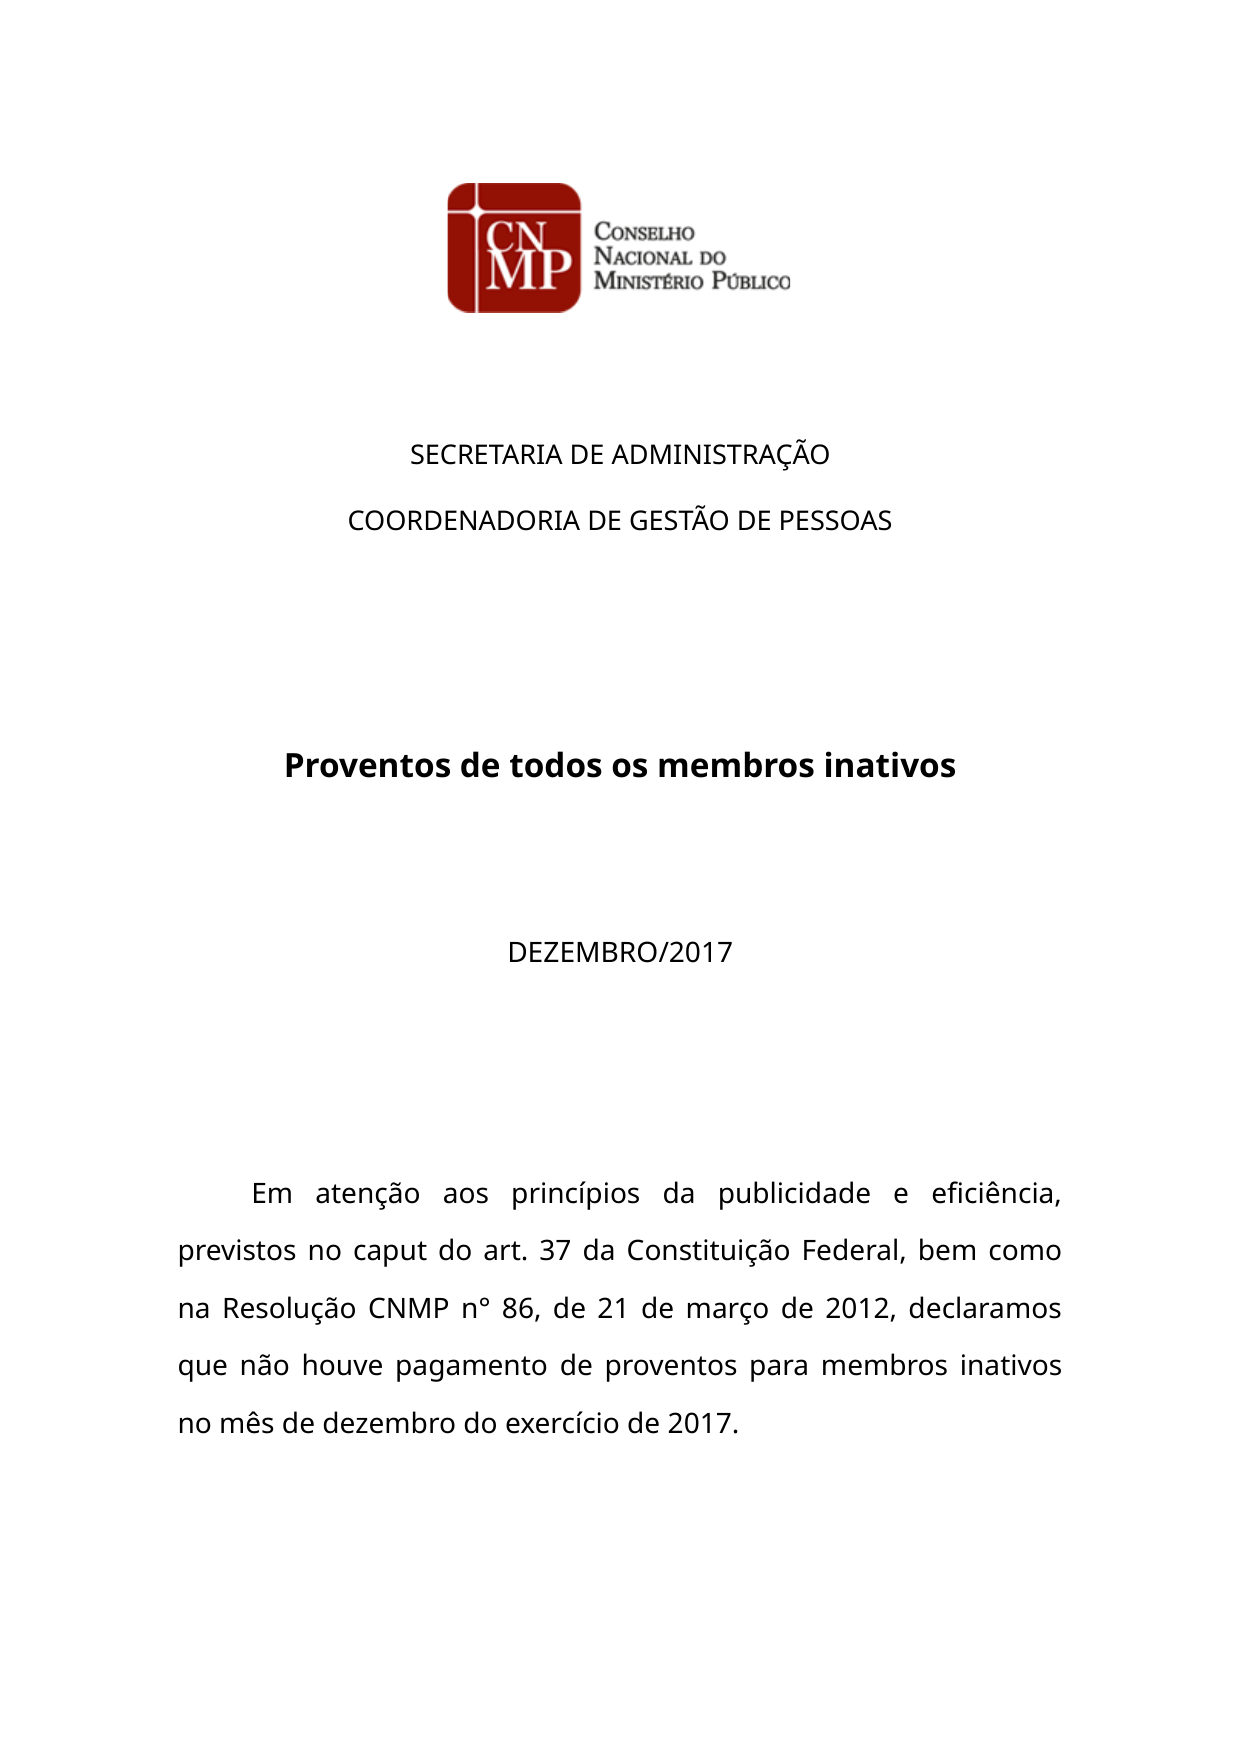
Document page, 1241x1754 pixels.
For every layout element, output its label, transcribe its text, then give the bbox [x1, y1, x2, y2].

text DEZEMBRO/2017 [177, 932, 1063, 970]
text Em atenção aos princípios da publicidade e eficiência, previstos no caput do art. 37 da Constituição Federal, bem como na Resolução CNMP n° 86, de 21 de março de 2012, declaramos que não houve pagamento de proventos para membros inativos no mês de dezembro do exercício de 2017. [177, 1173, 1063, 1442]
text COORDENADORIA DE GESTÃO DE PESSOAS [177, 502, 1063, 539]
text SECRETARIA DE ADMINISTRAÇÃO [177, 436, 1063, 473]
text Proventos de todos os membros inativos [177, 742, 1063, 787]
